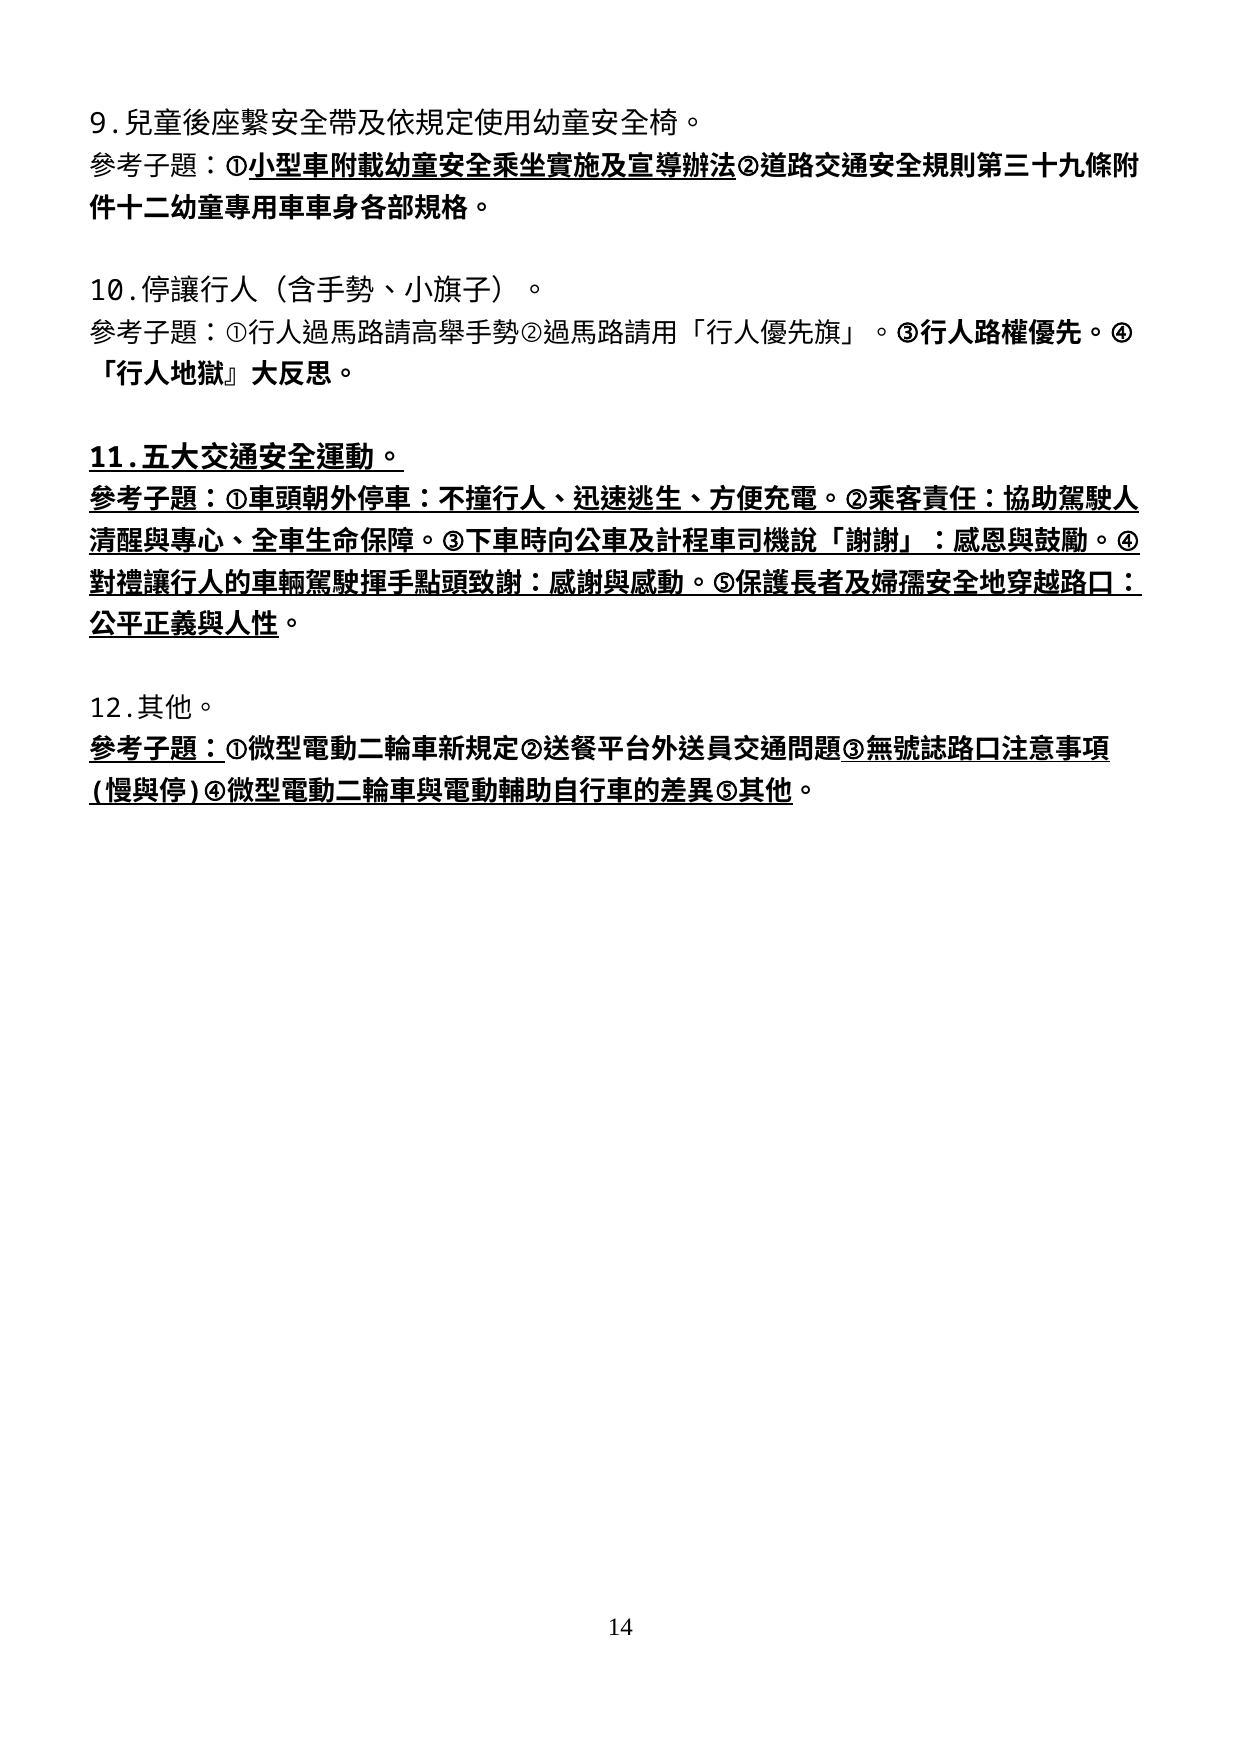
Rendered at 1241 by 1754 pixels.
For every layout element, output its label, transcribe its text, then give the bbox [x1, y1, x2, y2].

text 9.兒童後座繫安全帶及依規定使用幼童安全椅。 [89, 101, 1151, 142]
text 12.其他。 [89, 684, 1151, 726]
text 參考子題：小型車附載幼童安全乘坐實施及宣導辦法道路交通安全規則第三十九條附件十二幼童專用車車身各部規格。 [89, 142, 1151, 226]
text 11.五大交通安全運動。 [89, 434, 1151, 476]
text 參考子題：微型電動二輪車新規定送餐平台外送員交通問題無號誌路口注意事項(慢與停)微型電動二輪車與電動輔助自行車的差異其他。 [89, 726, 1151, 809]
text 參考子題：行人過馬路請高舉手勢過馬路請用「行人優先旗」。行人路權優先。「行人地獄』大反思。 [89, 309, 1151, 392]
text 10.停讓行人（含手勢、小旗子）。 [89, 267, 1151, 309]
text 參考子題：車頭朝外停車：不撞行人、迅速逃生、方便充電。乘客責任：協助駕駛人清醒與專心、全車生命保障。下車時向公車及計程車司機說「謝謝」：感恩與鼓勵。對禮讓行人的車輛駕駛揮手點頭致謝：感謝與感動。保護長者及婦孺安全地穿越路口：公平正義與人性。 [89, 476, 1151, 642]
